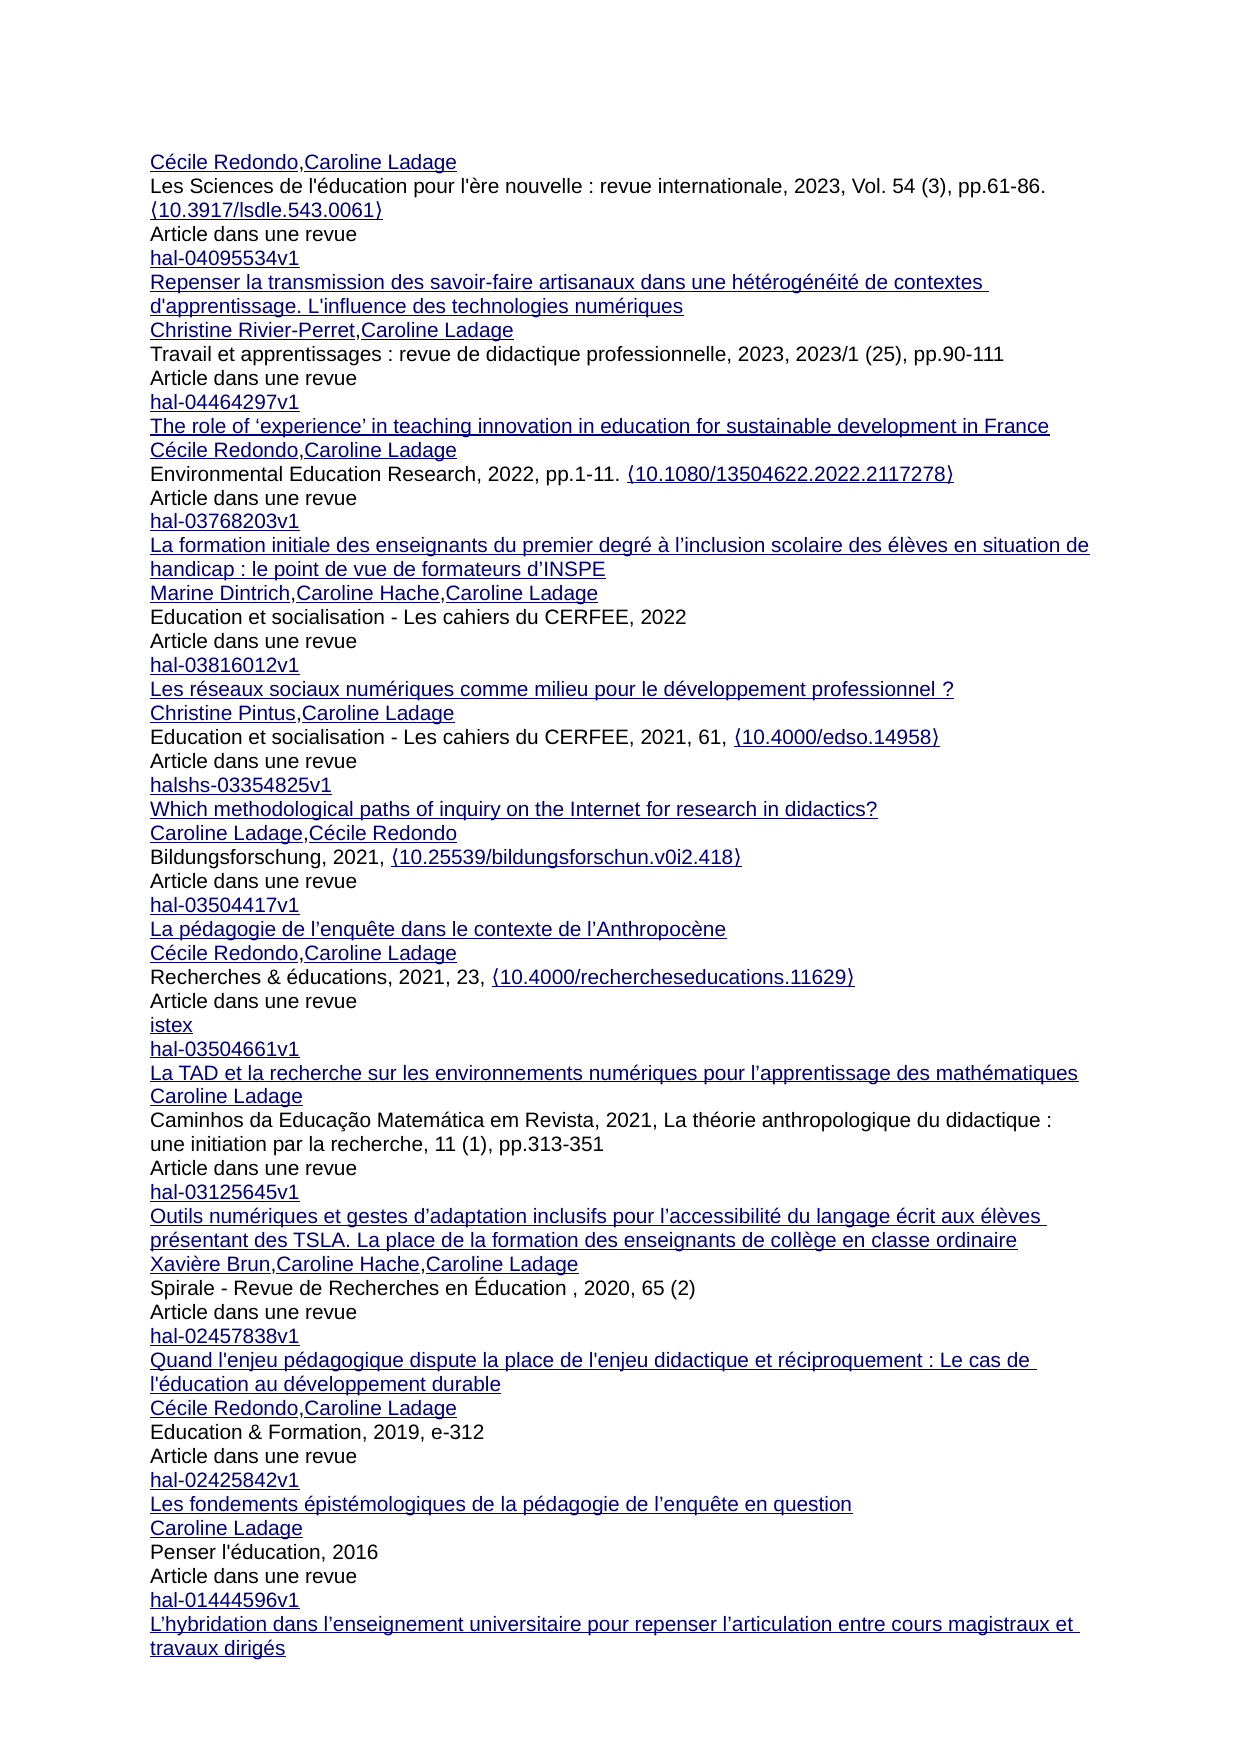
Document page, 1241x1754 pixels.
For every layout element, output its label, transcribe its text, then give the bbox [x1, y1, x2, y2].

table_cell L’hybridation dans l’enseignement universitaire pour repenser l’articulation entre cours magistraux et travaux dirigés [150, 1611, 1090, 1659]
table_cell Which methodological paths of inquiry on the Internet for research in didactics? Caroline Ladage,Cécile Redondo Bildungsforschung, 2021, ⟨10.25539/bildungsforschun.v0i2.418⟩ Article dans une revue hal-03504417v1 [150, 797, 1090, 917]
table_cell La TAD et la recherche sur les environnements numériques pour l’apprentissage des mathématiques Caroline Ladage Caminhos da Educação Matemática em Revista, 2021, La théorie anthropologique du didactique : une initiation par la recherche, 11 (1), pp.313-351 Article dans une revue hal-03125645v1 [150, 1060, 1090, 1204]
table_cell Cécile Redondo,Caroline Ladage Les Sciences de l'éducation pour l'ère nouvelle : revue internationale, 2023, Vol. 54 (3), pp.61-86. ⟨10.3917/lsdle.543.0061⟩ Article dans une revue hal-04095534v1 [150, 150, 1090, 270]
table_cell Les fondements épistémologiques de la pédagogie de l’enquête en question Caroline Ladage Penser l'éducation, 2016 Article dans une revue hal-01444596v1 [150, 1492, 1090, 1611]
table_cell Outils numériques et gestes d’adaptation inclusifs pour l’accessibilité du langage écrit aux élèves présentant des TSLA. La place de la formation des enseignants de collège en classe ordinaire Xavière Brun,Caroline Hache,Caroline Ladage Spirale - Revue de Recherches en Éducation , 2020, 65 (2) Article dans une revue hal-02457838v1 [150, 1204, 1090, 1348]
table_cell Les réseaux sociaux numériques comme milieu pour le développement professionnel ? Christine Pintus,Caroline Ladage Education et socialisation - Les cahiers du CERFEE, 2021, 61, ⟨10.4000/edso.14958⟩ Article dans une revue halshs-03354825v1 [150, 677, 1090, 797]
table_cell handicap : le point de vue de formateurs d’INSPE Marine Dintrich,Caroline Hache,Caroline Ladage Education et socialisation - Les cahiers du CERFEE, 2022 Article dans une revue hal-03816012v1 [150, 555, 1090, 677]
table_cell La pédagogie de l’enquête dans le contexte de l’Anthropocène Cécile Redondo,Caroline Ladage Recherches & éducations, 2021, 23, ⟨10.4000/rechercheseducations.11629⟩ Article dans une revue istex hal-03504661v1 [150, 917, 1090, 1060]
table_cell Repenser la transmission des savoir-faire artisanaux dans une hétérogénéité de contextes d'apprentissage. L'influence des technologies numériques Christine Rivier-Perret,Caroline Ladage Travail et apprentissages : revue de didactique professionnelle, 2023, 2023/1 (25), pp.90-111 Article dans une revue hal-04464297v1 [150, 270, 1090, 413]
table_cell Quand l'enjeu pédagogique dispute la place de l'enjeu didactique et réciproquement : Le cas de l'éducation au développement durable Cécile Redondo,Caroline Ladage Education & Formation, 2019, e-312 Article dans une revue hal-02425842v1 [150, 1348, 1090, 1492]
table_cell La formation initiale des enseignants du premier degré à l’inclusion scolaire des élèves en situation de [150, 533, 1090, 554]
table_cell The role of ‘experience’ in teaching innovation in education for sustainable development in France Cécile Redondo,Caroline Ladage Environmental Education Research, 2022, pp.1-11. ⟨10.1080/13504622.2022.2117278⟩ Article dans une revue hal-03768203v1 [150, 414, 1090, 533]
